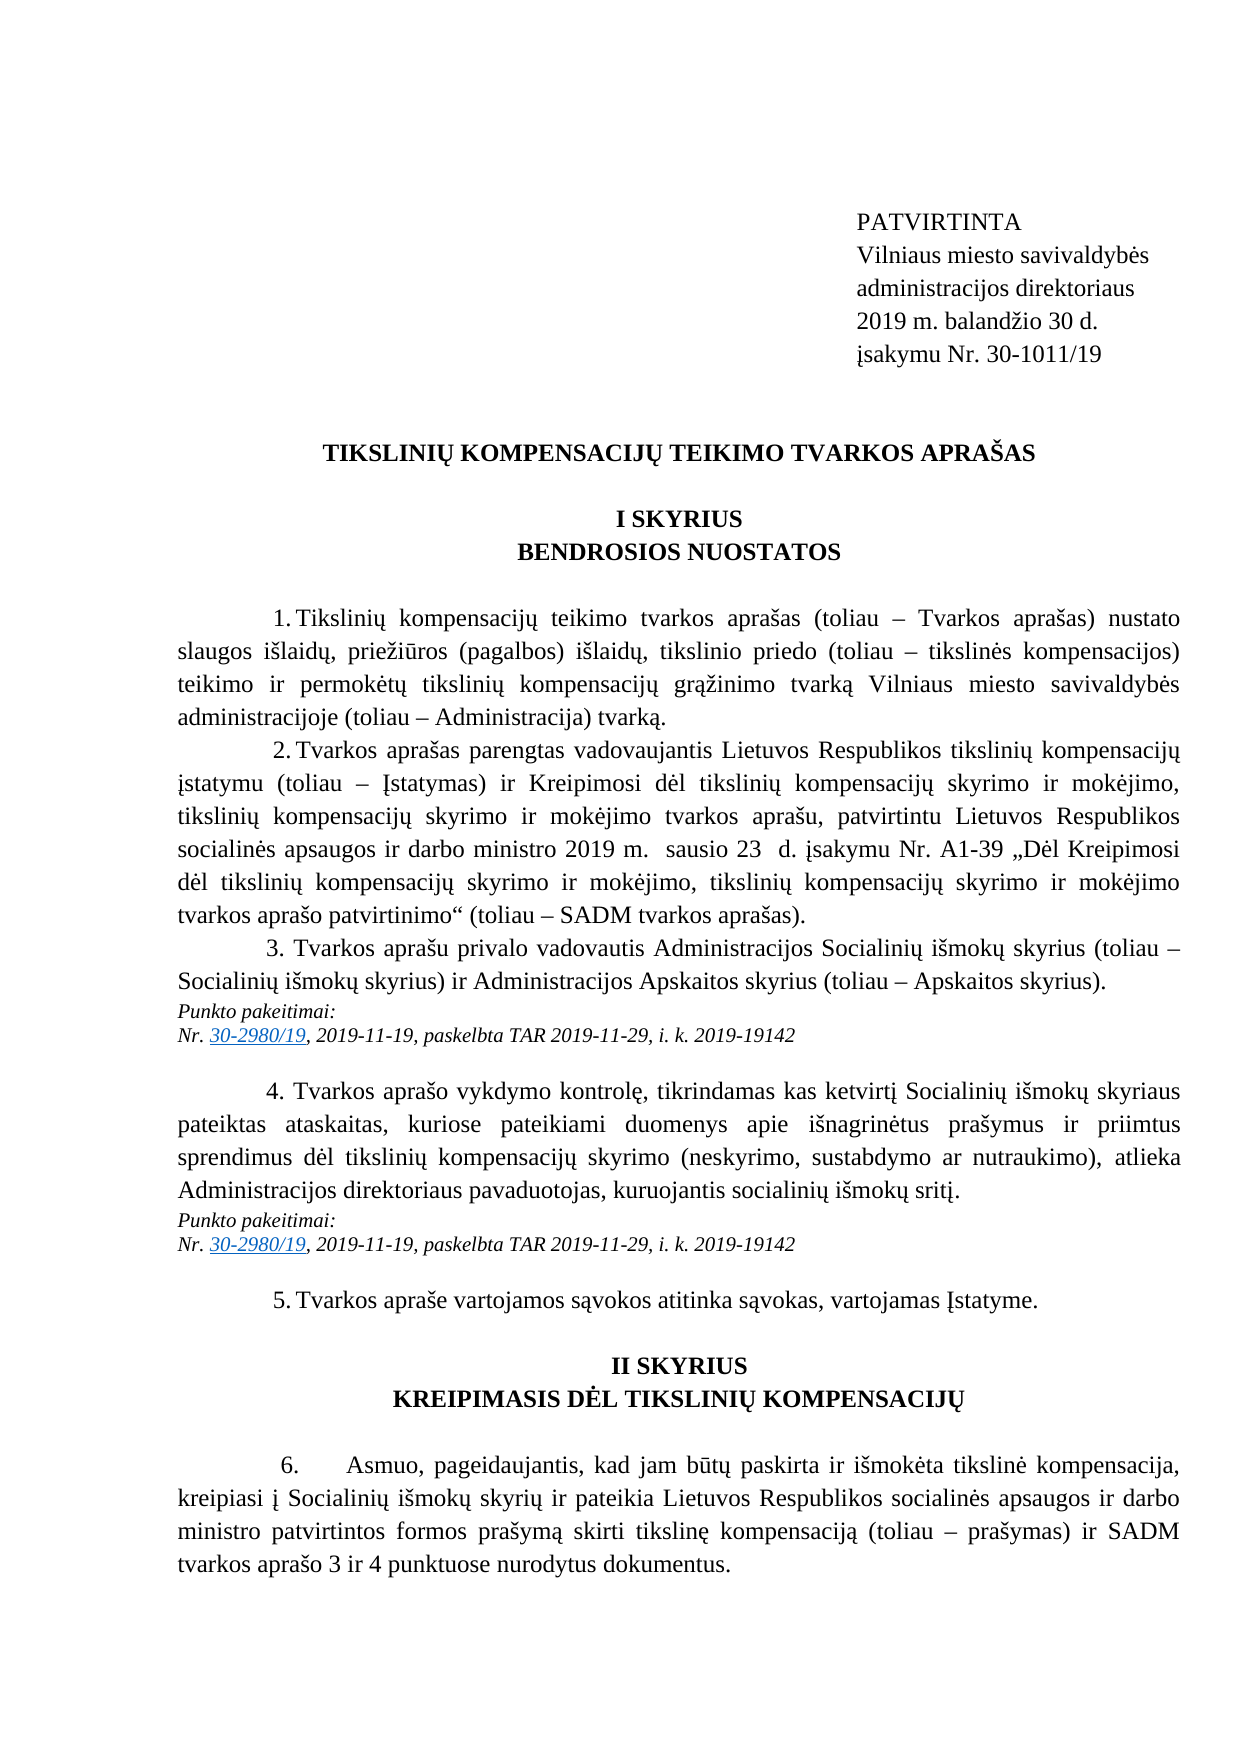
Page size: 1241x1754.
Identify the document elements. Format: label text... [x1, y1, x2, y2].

text Nr. 30-2980/19, 2019-11-19, paskelbta TAR 2019-11-29, i. k. 2019-19142 [177, 1232, 1181, 1256]
text 3. Tvarkos aprašu privalo vadovautis Administracijos Socialinių išmokų skyrius (toliau – Socialinių išmokų skyrius) ir Administracijos Apskaitos skyrius (toliau – Apskaitos skyrius). [177, 933, 1181, 995]
text 1. Tikslinių kompensacijų teikimo tvarkos aprašas (toliau – Tvarkos aprašas) nustato slaugos išlaidų, priežiūros (pagalbos) išlaidų, tikslinio priedo (toliau – tikslinės kompensacijos) teikimo ir permokėtų tikslinių kompensacijų grąžinimo tvarką Vilniaus miesto savivaldybės administracijoje (toliau – Administracija) tvarką. [177, 603, 1181, 731]
text įsakymu Nr. 30-1011/19 [856, 339, 1181, 367]
text 2019 m. balandžio 30 d. [856, 306, 1181, 334]
text BENDROSIOS NUOSTATOS [177, 537, 1181, 566]
text KREIPIMASIS DĖL TIKSLINIŲ KOMPENSACIJŲ [177, 1384, 1181, 1413]
text 6. Asmuo, pageidaujantis, kad jam būtų paskirta ir išmokėta tikslinė kompensacija, kreipiasi į Socialinių išmokų skyrių ir pateikia Lietuvos Respublikos socialinės apsaugos ir darbo ministro patvirtintos formos prašymą skirti tikslinę kompensaciją (toliau – prašymas) ir SADM tvarkos aprašo 3 ir 4 punktuose nurodytus dokumentus. [177, 1450, 1181, 1578]
text II SKYRIUS [177, 1351, 1181, 1380]
text Nr. 30-2980/19, 2019-11-19, paskelbta TAR 2019-11-29, i. k. 2019-19142 [177, 1023, 1181, 1047]
text Vilniaus miesto savivaldybės [856, 240, 1181, 268]
text TIKSLINIŲ KOMPENSACIJŲ TEIKIMO TVARKOS APRAŠAS [177, 438, 1181, 467]
text I SKYRIUS [177, 504, 1181, 533]
text Punkto pakeitimai: [177, 1208, 1181, 1232]
text 2. Tvarkos aprašas parengtas vadovaujantis Lietuvos Respublikos tikslinių kompensacijų įstatymu (toliau – Įstatymas) ir Kreipimosi dėl tikslinių kompensacijų skyrimo ir mokėjimo, tikslinių kompensacijų skyrimo ir mokėjimo tvarkos aprašu, patvirtintu Lietuvos Respublikos socialinės apsaugos ir darbo ministro 2019 m. sausio 23 d. įsakymu Nr. A1-39 „Dėl Kreipimosi dėl tikslinių kompensacijų skyrimo ir mokėjimo, tikslinių kompensacijų skyrimo ir mokėjimo tvarkos aprašo patvirtinimo“ (toliau – SADM tvarkos aprašas). [177, 735, 1181, 929]
text administracijos direktoriaus [856, 273, 1181, 301]
text PATVIRTINTA [856, 207, 1181, 235]
text Punkto pakeitimai: [177, 999, 1181, 1023]
text 4. Tvarkos aprašo vykdymo kontrolę, tikrindamas kas ketvirtį Socialinių išmokų skyriaus pateiktas ataskaitas, kuriose pateikiami duomenys apie išnagrinėtus prašymus ir priimtus sprendimus dėl tikslinių kompensacijų skyrimo (neskyrimo, sustabdymo ar nutraukimo), atlieka Administracijos direktoriaus pavaduotojas, kuruojantis socialinių išmokų sritį. [177, 1076, 1181, 1204]
text 5. Tvarkos apraše vartojamos sąvokos atitinka sąvokas, vartojamas Įstatyme. [177, 1285, 1181, 1314]
